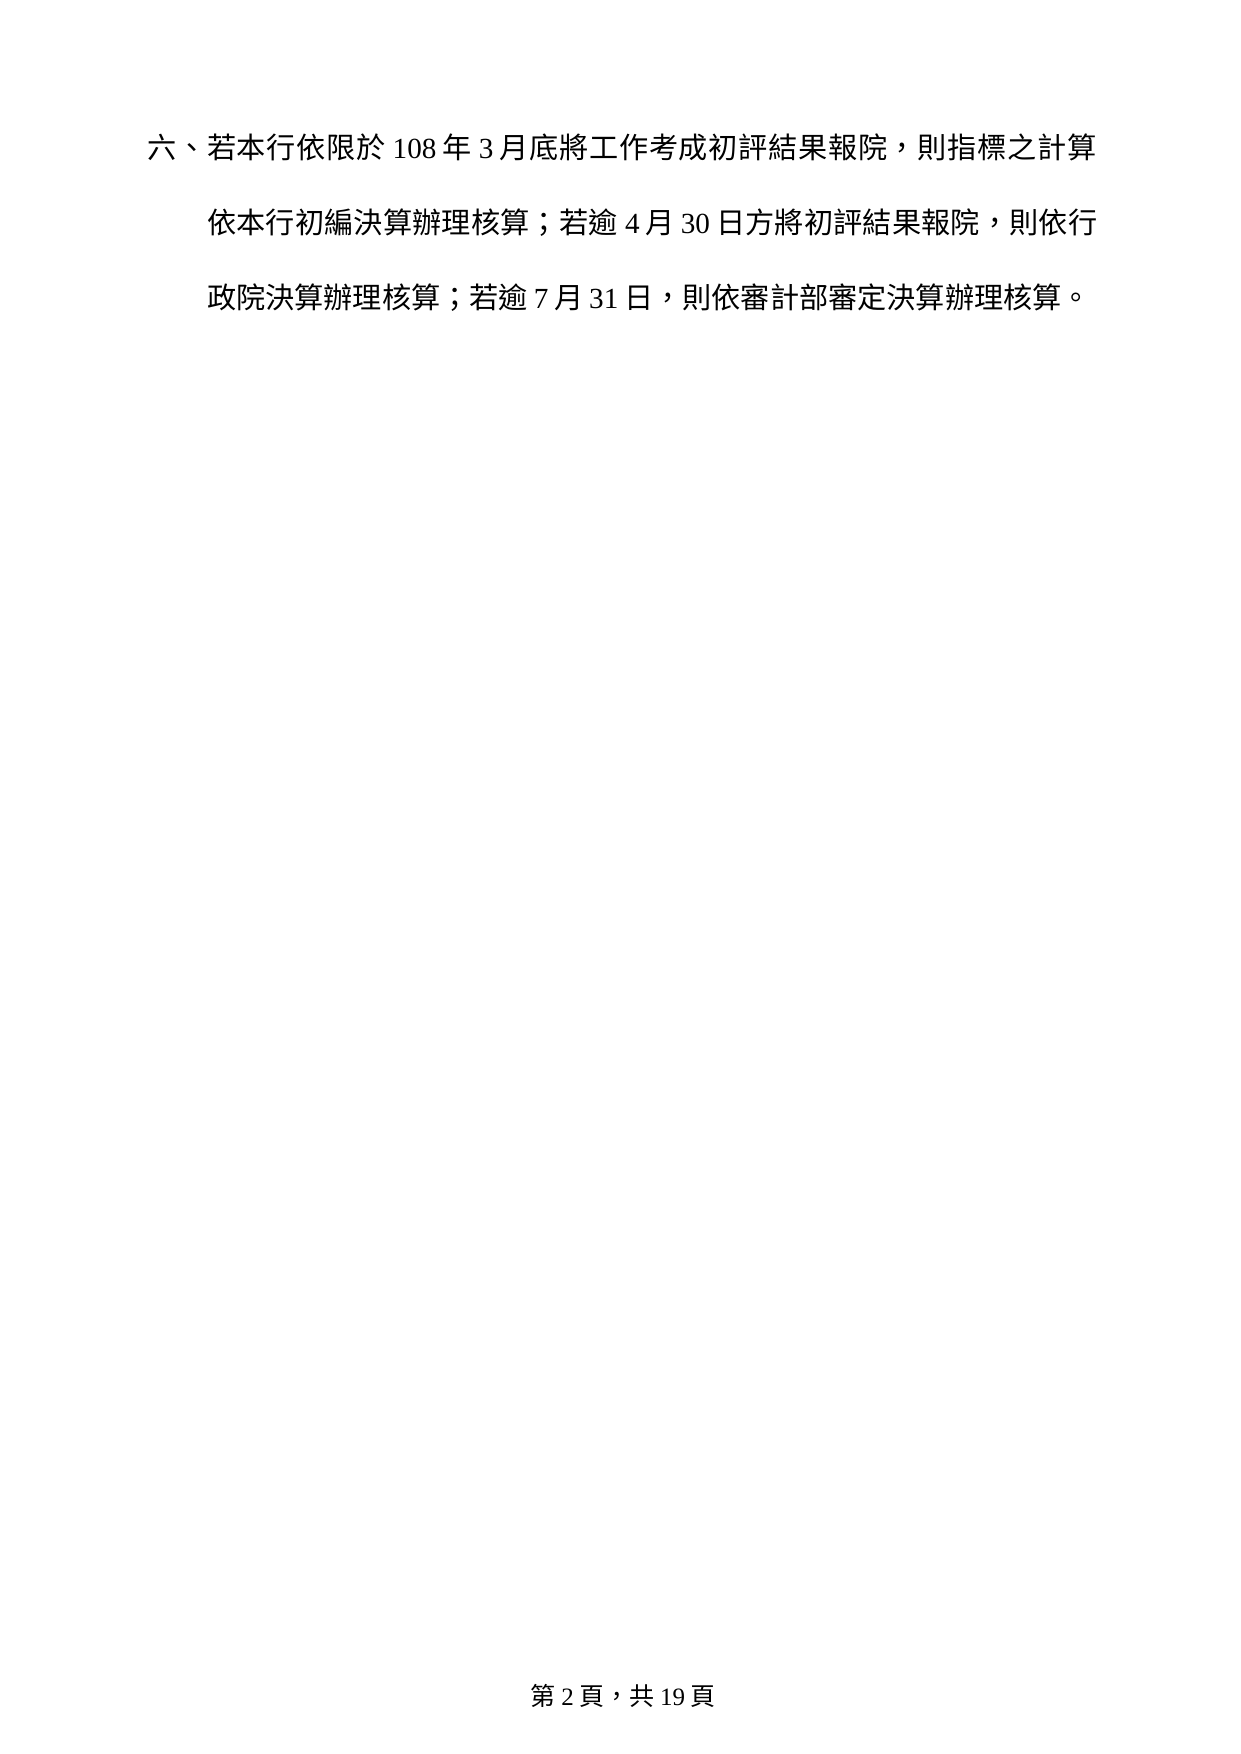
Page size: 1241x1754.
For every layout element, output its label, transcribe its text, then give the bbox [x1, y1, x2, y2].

list 若本行依限於108年3月底將工作考成初評結果報院，則指標之計算依本行初編決算辦理核算；若逾4月30日方將初評結果報院，則依行政院決算辦理核算；若逾7月31日，則依審計部審定決算辦理核算。 [148, 108, 1098, 333]
